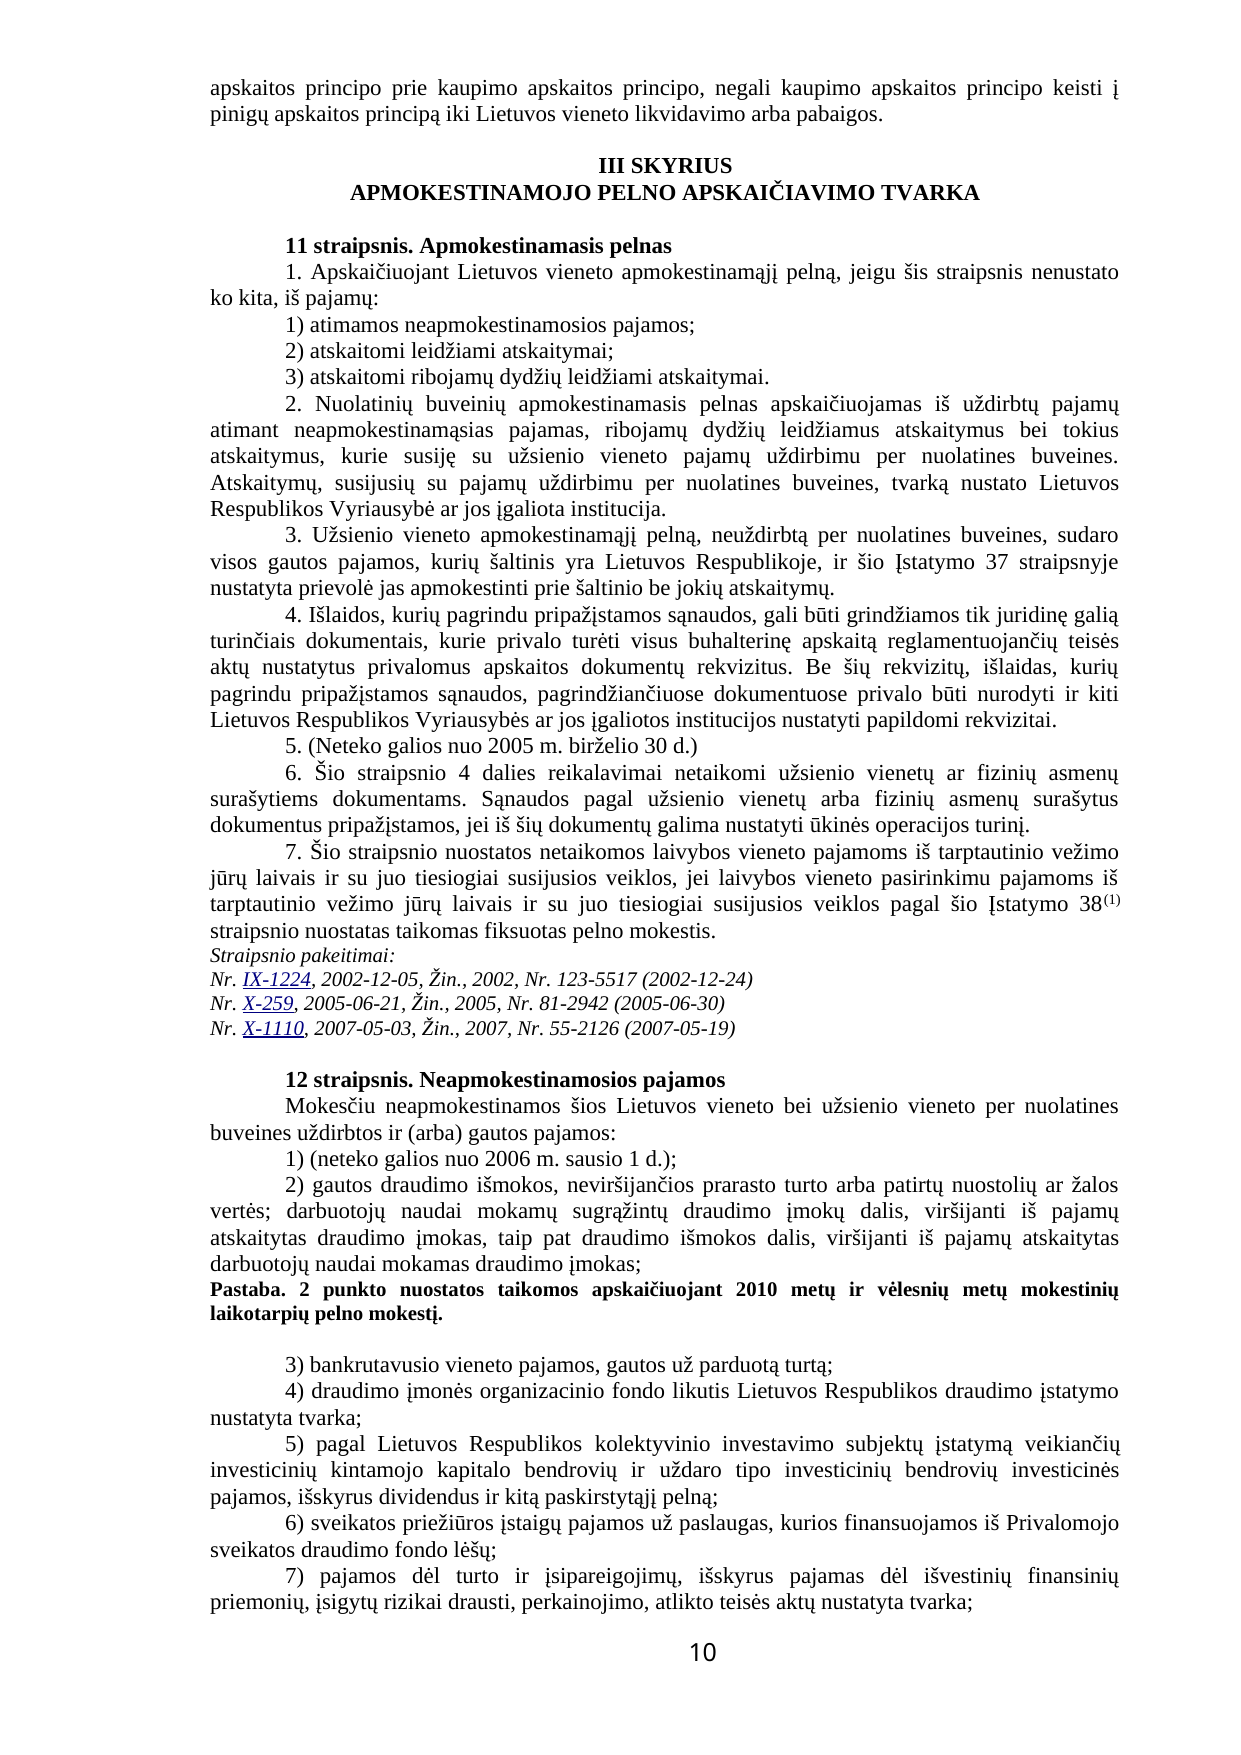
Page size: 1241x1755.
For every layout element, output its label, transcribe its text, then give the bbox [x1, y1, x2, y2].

text APMOKESTINAMOJO PELNO APSKAIČIAVIMO TVARKA [210, 179, 1120, 205]
text Straipsnio pakeitimai: [210, 943, 1120, 967]
text 2) atskaitomi leidžiami atskaitymai; [210, 337, 1120, 363]
text 3) atskaitomi ribojamų dydžių leidžiami atskaitymai. [210, 363, 1120, 390]
text 3. Užsienio vieneto apmokestinamąjį pelną, neuždirbtą per nuolatines buveines, sudaro visos gautos pajamos, kurių šaltinis yra Lietuvos Respublikoje, ir šio Įstatymo 37 straipsnyje nustatyta prievolė jas apmokestinti prie šaltinio be jokių atskaitymų. [210, 522, 1120, 601]
text 3) bankrutavusio vieneto pajamos, gautos už parduotą turtą; [210, 1351, 1120, 1377]
text 1) (neteko galios nuo 2006 m. sausio 1 d.); [210, 1145, 1120, 1171]
text Nr. X-1110, 2007-05-03, Žin., 2007, Nr. 55-2126 (2007-05-19) [210, 1015, 1120, 1039]
text 11 straipsnis. Apmokestinamasis pelnas [210, 232, 1120, 258]
text apskaitos principo prie kaupimo apskaitos principo, negali kaupimo apskaitos principo keisti į pinigų apskaitos principą iki Lietuvos vieneto likvidavimo arba pabaigos. [210, 73, 1120, 126]
text 5. (Neteko galios nuo 2005 m. birželio 30 d.) [210, 732, 1120, 759]
text 4) draudimo įmonės organizacinio fondo likutis Lietuvos Respublikos draudimo įstatymo nustatyta tvarka; [210, 1377, 1120, 1430]
text 1. Apskaičiuojant Lietuvos vieneto apmokestinamąjį pelną, jeigu šis straipsnis nenustato ko kita, iš pajamų: [210, 258, 1120, 311]
text 6) sveikatos priežiūros įstaigų pajamos už paslaugas, kurios finansuojamos iš Privalomojo sveikatos draudimo fondo lėšų; [210, 1509, 1120, 1562]
text 2. Nuolatinių buveinių apmokestinamasis pelnas apskaičiuojamas iš uždirbtų pajamų atimant neapmokestinamąsias pajamas, ribojamų dydžių leidžiamus atskaitymus bei tokius atskaitymus, kurie susiję su užsienio vieneto pajamų uždirbimu per nuolatines buveines. Atskaitymų, susijusių su pajamų uždirbimu per nuolatines buveines, tvarką nustato Lietuvos Respublikos Vyriausybė ar jos įgaliota institucija. [210, 390, 1120, 522]
text 2) gautos draudimo išmokos, neviršijančios prarasto turto arba patirtų nuostolių ar žalos vertės; darbuotojų naudai mokamų sugrąžintų draudimo įmokų dalis, viršijanti iš pajamų atskaitytas draudimo įmokas, taip pat draudimo išmokos dalis, viršijanti iš pajamų atskaitytas darbuotojų naudai mokamas draudimo įmokas; [210, 1171, 1120, 1277]
subtitle III SKYRIUS [210, 153, 1120, 179]
text 4. Išlaidos, kurių pagrindu pripažįstamos sąnaudos, gali būti grindžiamos tik juridinę galią turinčiais dokumentais, kurie privalo turėti visus buhalterinę apskaitą reglamentuojančių teisės aktų nustatytus privalomus apskaitos dokumentų rekvizitus. Be šių rekvizitų, išlaidas, kurių pagrindu pripažįstamos sąnaudos, pagrindžiančiuose dokumentuose privalo būti nurodyti ir kiti Lietuvos Respublikos Vyriausybės ar jos įgaliotos institucijos nustatyti papildomi rekvizitai. [210, 601, 1120, 732]
text 7) pajamos dėl turto ir įsipareigojimų, išskyrus pajamas dėl išvestinių finansinių priemonių, įsigytų rizikai drausti, perkainojimo, atlikto teisės aktų nustatyta tvarka; [210, 1562, 1120, 1615]
text Nr. X-259, 2005-06-21, Žin., 2005, Nr. 81-2942 (2005-06-30) [210, 991, 1120, 1015]
text 1) atimamos neapmokestinamosios pajamos; [210, 311, 1120, 337]
text 7. Šio straipsnio nuostatos netaikomos laivybos vieneto pajamoms iš tarptautinio vežimo jūrų laivais ir su juo tiesiogiai susijusios veiklos, jei laivybos vieneto pasirinkimu pajamoms iš tarptautinio vežimo jūrų laivais ir su juo tiesiogiai susijusios veiklos pagal šio Įstatymo 38(1) straipsnio nuostatas taikomas fiksuotas pelno mokestis. [210, 838, 1120, 943]
text Mokesčiu neapmokestinamos šios Lietuvos vieneto bei užsienio vieneto per nuolatines buveines uždirbtos ir (arba) gautos pajamos: [210, 1092, 1120, 1145]
text Pastaba. 2 punkto nuostatos taikomos apskaičiuojant 2010 metų ir vėlesnių metų mokestinių laikotarpių pelno mokestį. [210, 1277, 1120, 1325]
text 5) pagal Lietuvos Respublikos kolektyvinio investavimo subjektų įstatymą veikiančių investicinių kintamojo kapitalo bendrovių ir uždaro tipo investicinių bendrovių investicinės pajamos, išskyrus dividendus ir kitą paskirstytąjį pelną; [210, 1430, 1120, 1509]
text 12 straipsnis. Neapmokestinamosios pajamos [210, 1066, 1120, 1092]
text Nr. IX-1224, 2002-12-05, Žin., 2002, Nr. 123-5517 (2002-12-24) [210, 967, 1120, 991]
text 6. Šio straipsnio 4 dalies reikalavimai netaikomi užsienio vienetų ar fizinių asmenų surašytiems dokumentams. Sąnaudos pagal užsienio vienetų arba fizinių asmenų surašytus dokumentus pripažįstamos, jei iš šių dokumentų galima nustatyti ūkinės operacijos turinį. [210, 759, 1120, 838]
